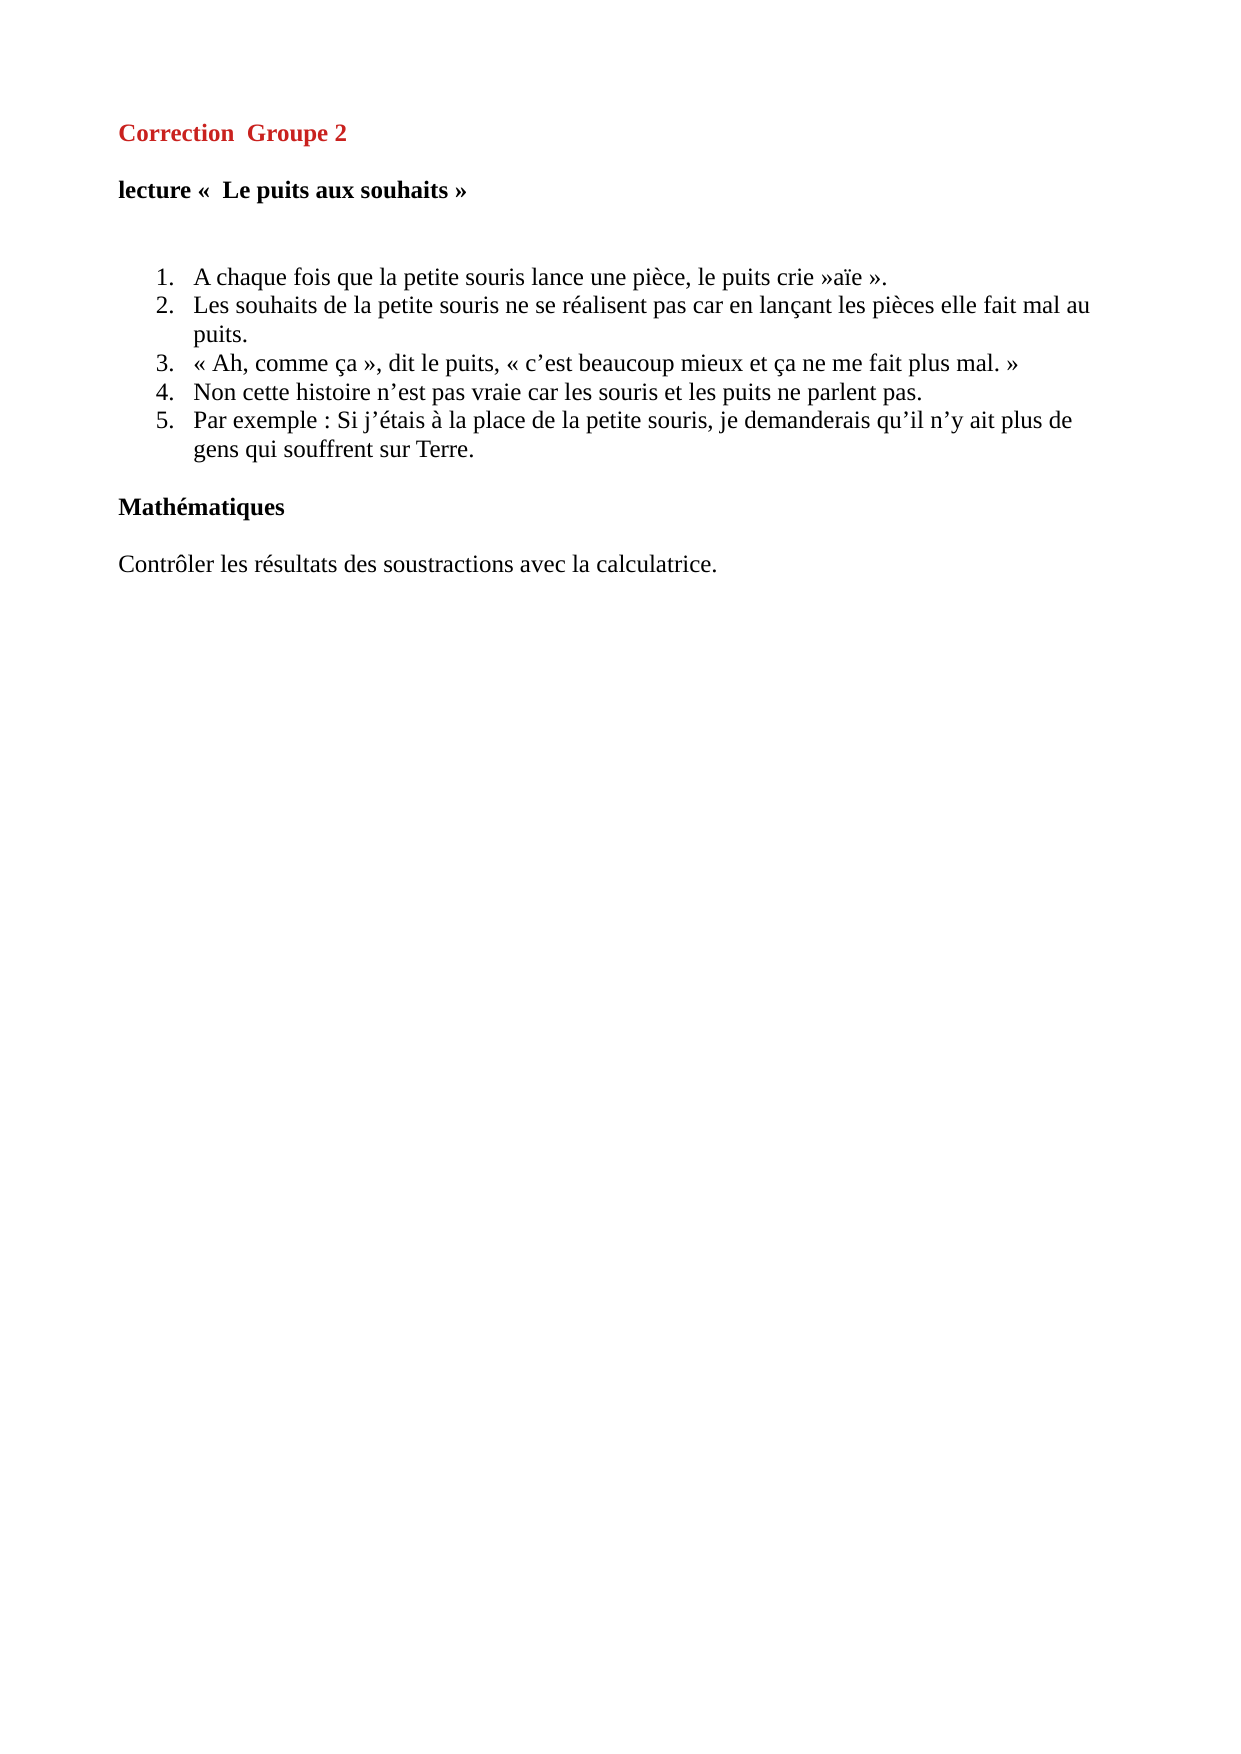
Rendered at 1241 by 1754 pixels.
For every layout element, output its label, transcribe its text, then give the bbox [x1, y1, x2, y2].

text lecture « Le puits aux souhaits » [118, 176, 1122, 204]
text Contrôler les résultats des soustractions avec la calculatrice. [118, 549, 1122, 578]
list « Ah, comme ça », dit le puits, « c’est beaucoup mieux et ça ne me fait plus mal. » [156, 348, 1122, 377]
list Les souhaits de la petite souris ne se réalisent pas car en lançant les pièces elle fait mal au puits. [156, 291, 1122, 348]
list Par exemple : Si j’étais à la place de la petite souris, je demanderais qu’il n’y ait plus de gens qui souffrent sur Terre. [156, 406, 1122, 463]
list A chaque fois que la petite souris lance une pièce, le puits crie »aïe ». [156, 262, 1122, 291]
text Mathématiques [118, 492, 1122, 521]
text Correction Groupe 2 [118, 118, 1122, 147]
list Non cette histoire n’est pas vraie car les souris et les puits ne parlent pas. [156, 377, 1122, 406]
